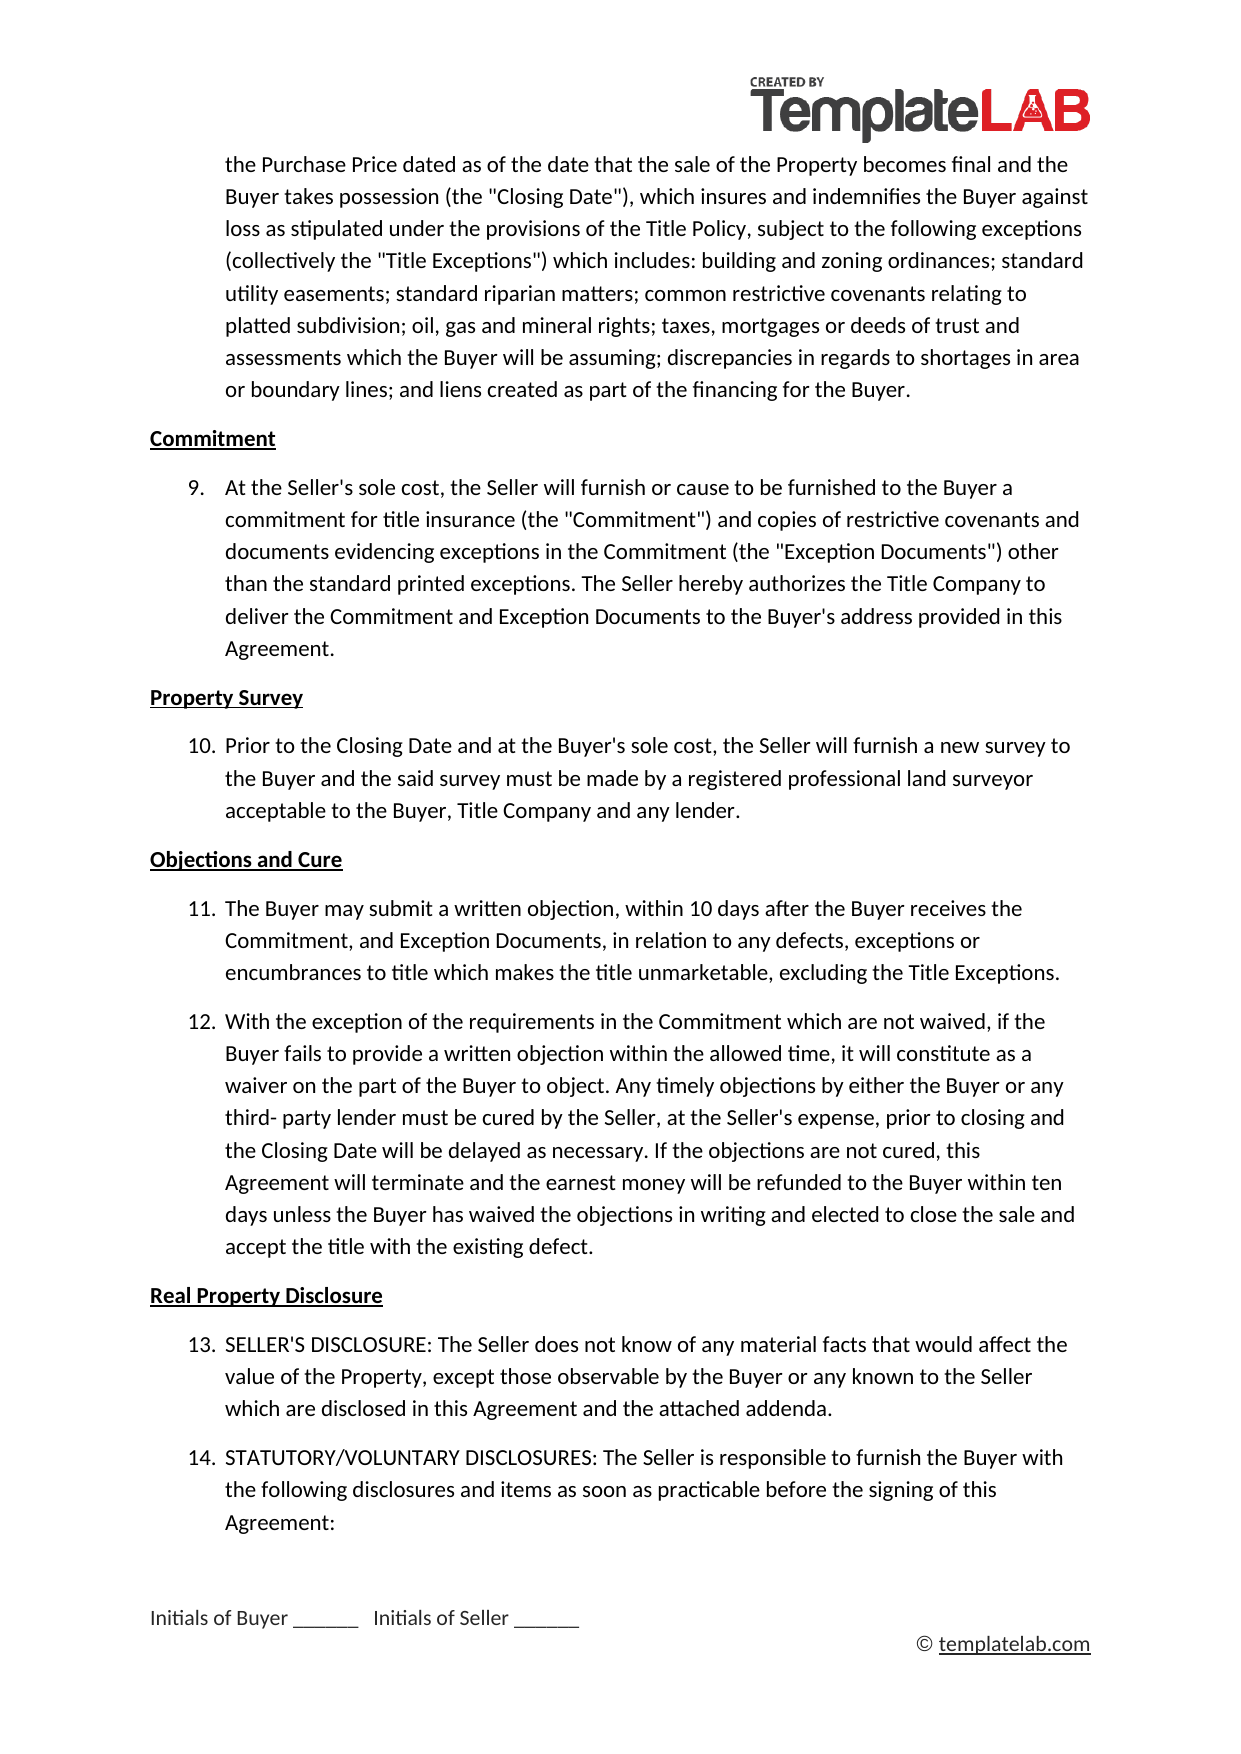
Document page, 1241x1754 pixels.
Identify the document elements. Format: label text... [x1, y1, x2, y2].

text Property Survey [150, 683, 1090, 711]
text Commitment [150, 424, 1090, 452]
list STATUTORY/VOLUNTARY DISCLOSURES: The Seller is responsible to furnish the Buyer with the following disclosures and items as soon as practicable before the signing of this Agreement: [187, 1443, 1090, 1536]
list The Buyer may submit a written objection, within 10 days after the Buyer receives the Commitment, and Exception Documents, in relation to any defects, exceptions or encumbrances to title which makes the title unmarketable, excluding the Title Exceptions. [187, 894, 1090, 986]
list Prior to the Closing Date and at the Buyer's sole cost, the Seller will furnish a new survey to the Buyer and the said survey must be made by a registered professional land surveyor acceptable to the Buyer, Title Company and any lender. [187, 732, 1090, 824]
text Real Property Disclosure [150, 1281, 1090, 1309]
list SELLER'S DISCLOSURE: The Seller does not know of any material facts that would affect the value of the Property, except those observable by the Buyer or any known to the Seller which are disclosed in this Agreement and the attached addenda. [187, 1330, 1090, 1422]
list At the Seller's sole cost, the Seller will furnish or cause to be furnished to the Buyer a commitment for title insurance (the "Commitment") and copies of restrictive covenants and documents evidencing exceptions in the Commitment (the "Exception Documents") other than the standard printed exceptions. The Seller hereby authorizes the Title Company to deliver the Commitment and Exception Documents to the Buyer's address provided in this Agreement. [187, 473, 1090, 662]
list the Purchase Price dated as of the date that the sale of the Property becomes final and the Buyer takes possession (the "Closing Date"), which insures and indemnifies the Buyer against loss as stipulated under the provisions of the Title Policy, subject to the following exceptions (collectively the "Title Exceptions") which includes: building and zoning ordinances; standard utility easements; standard riparian matters; common restrictive covenants relating to platted subdivision; oil, gas and mineral rights; taxes, mortgages or deeds of trust and assessments which the Buyer will be assuming; discrepancies in regards to shortages in area or boundary lines; and liens created as part of the financing for the Buyer. [187, 150, 1090, 403]
text Objections and Cure [150, 845, 1090, 873]
list With the exception of the requirements in the Commitment which are not waived, if the Buyer fails to provide a written objection within the allowed time, it will constitute as a waiver on the part of the Buyer to object. Any timely objections by either the Buyer or any third- party lender must be cured by the Seller, at the Seller's expense, prior to closing and the Closing Date will be delayed as necessary. If the objections are not cured, this Agreement will terminate and the earnest money will be refunded to the Buyer within ten days unless the Buyer has waived the objections in writing and elected to close the sale and accept the title with the existing defect. [187, 1007, 1090, 1260]
